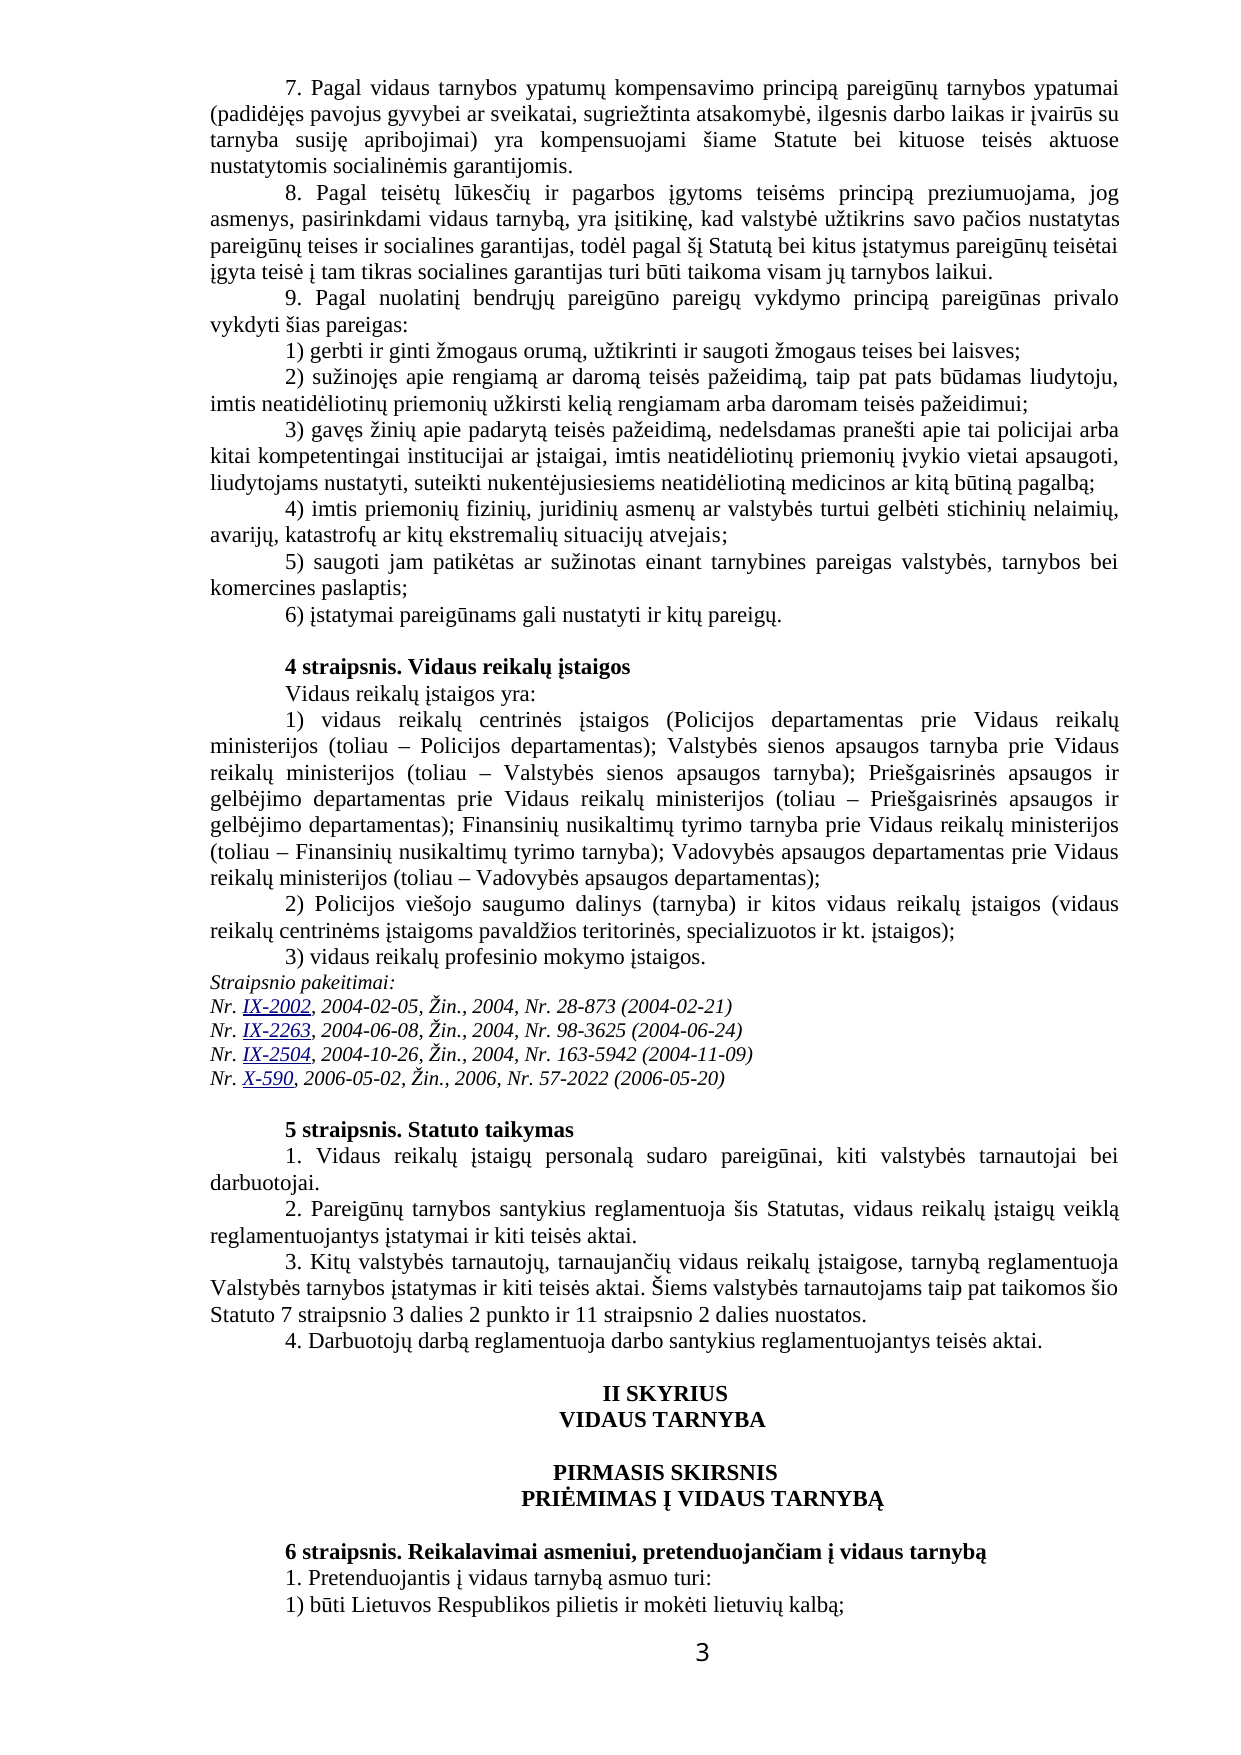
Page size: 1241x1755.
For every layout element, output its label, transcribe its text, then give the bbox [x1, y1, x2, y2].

text Nr. IX-2002, 2004-02-05, Žin., 2004, Nr. 28-873 (2004-02-21) [210, 994, 1120, 1018]
text 1) gerbti ir ginti žmogaus orumą, užtikrinti ir saugoti žmogaus teises bei laisves; [210, 337, 1120, 363]
text 8. Pagal teisėtų lūkesčių ir pagarbos įgytoms teisėms principą preziumuojama, jog asmenys, pasirinkdami vidaus tarnybą, yra įsitikinę, kad valstybė užtikrins savo pačios nustatytas pareigūnų teises ir socialines garantijas, todėl pagal šį Statutą bei kitus įstatymus pareigūnų teisėtai įgyta teisė į tam tikras socialines garantijas turi būti taikoma visam jų tarnybos laikui. [210, 179, 1120, 284]
text 5 straipsnis. Statuto taikymas [210, 1116, 1120, 1143]
text 1. Pretenduojantis į vidaus tarnybą asmuo turi: [210, 1564, 1120, 1591]
text 3. Kitų valstybės tarnautojų, tarnaujančių vidaus reikalų įstaigose, tarnybą reglamentuoja Valstybės tarnybos įstatymas ir kiti teisės aktai. Šiems valstybės tarnautojams taip pat taikomos šio Statuto 7 straipsnio 3 dalies 2 punkto ir 11 straipsnio 2 dalies nuostatos. [210, 1248, 1120, 1327]
text 6 straipsnis. Reikalavimai asmeniui, pretenduojančiam į vidaus tarnybą [210, 1538, 1120, 1564]
text Straipsnio pakeitimai: [210, 969, 1120, 994]
subtitle PRIĖMIMAS Į VIDAUS TARNYBĄ [210, 1485, 1120, 1512]
text VIDAUS TARNYBA [210, 1406, 1120, 1432]
text 2) Policijos viešojo saugumo dalinys (tarnyba) ir kitos vidaus reikalų įstaigos (vidaus reikalų centrinėms įstaigoms pavaldžios teritorinės, specializuotos ir kt. įstaigos); [210, 891, 1120, 943]
text 6) įstatymai pareigūnams gali nustatyti ir kitų pareigų. [210, 601, 1120, 627]
text 4) imtis priemonių fizinių, juridinių asmenų ar valstybės turtui gelbėti stichinių nelaimių, avarijų, katastrofų ar kitų ekstremalių situacijų atvejais; [210, 495, 1120, 548]
text II SKYRIUS [210, 1380, 1120, 1406]
text 7. Pagal vidaus tarnybos ypatumų kompensavimo principą pareigūnų tarnybos ypatumai (padidėjęs pavojus gyvybei ar sveikatai, sugriežtinta atsakomybė, ilgesnis darbo laikas ir įvairūs su tarnyba susiję apribojimai) yra kompensuojami šiame Statute bei kituose teisės aktuose nustatytomis socialinėmis garantijomis. [210, 73, 1120, 179]
text 1) būti Lietuvos Respublikos pilietis ir mokėti lietuvių kalbą; [210, 1591, 1120, 1617]
text 3) vidaus reikalų profesinio mokymo įstaigos. [210, 943, 1120, 969]
text 4 straipsnis. Vidaus reikalų įstaigos [210, 653, 1120, 680]
text Nr. IX-2504, 2004-10-26, Žin., 2004, Nr. 163-5942 (2004-11-09) [210, 1042, 1120, 1066]
text Nr. IX-2263, 2004-06-08, Žin., 2004, Nr. 98-3625 (2004-06-24) [210, 1018, 1120, 1042]
text Vidaus reikalų įstaigos yra: [210, 680, 1120, 706]
text Nr. X-590, 2006-05-02, Žin., 2006, Nr. 57-2022 (2006-05-20) [210, 1066, 1120, 1090]
text 1. Vidaus reikalų įstaigų personalą sudaro pareigūnai, kiti valstybės tarnautojai bei darbuotojai. [210, 1143, 1120, 1195]
text 2. Pareigūnų tarnybos santykius reglamentuoja šis Statutas, vidaus reikalų įstaigų veiklą reglamentuojantys įstatymai ir kiti teisės aktai. [210, 1195, 1120, 1248]
text 4. Darbuotojų darbą reglamentuoja darbo santykius reglamentuojantys teisės aktai. [210, 1327, 1120, 1353]
text 5) saugoti jam patikėtas ar sužinotas einant tarnybines pareigas valstybės, tarnybos bei komercines paslaptis; [210, 548, 1120, 601]
text PIRMASIS SKIRSNIS [210, 1459, 1120, 1485]
text 3) gavęs žinių apie padarytą teisės pažeidimą, nedelsdamas pranešti apie tai policijai arba kitai kompetentingai institucijai ar įstaigai, imtis neatidėliotinų priemonių įvykio vietai apsaugoti, liudytojams nustatyti, suteikti nukentėjusiesiems neatidėliotiną medicinos ar kitą būtiną pagalbą; [210, 416, 1120, 495]
text 2) sužinojęs apie rengiamą ar daromą teisės pažeidimą, taip pat pats būdamas liudytoju, imtis neatidėliotinų priemonių užkirsti kelią rengiamam arba daromam teisės pažeidimui; [210, 363, 1120, 416]
text 1) vidaus reikalų centrinės įstaigos (Policijos departamentas prie Vidaus reikalų ministerijos (toliau – Policijos departamentas); Valstybės sienos apsaugos tarnyba prie Vidaus reikalų ministerijos (toliau – Valstybės sienos apsaugos tarnyba); Priešgaisrinės apsaugos ir gelbėjimo departamentas prie Vidaus reikalų ministerijos (toliau – Priešgaisrinės apsaugos ir gelbėjimo departamentas); Finansinių nusikaltimų tyrimo tarnyba prie Vidaus reikalų ministerijos (toliau – Finansinių nusikaltimų tyrimo tarnyba); Vadovybės apsaugos departamentas prie Vidaus reikalų ministerijos (toliau – Vadovybės apsaugos departamentas); [210, 706, 1120, 891]
text 9. Pagal nuolatinį bendrųjų pareigūno pareigų vykdymo principą pareigūnas privalo vykdyti šias pareigas: [210, 284, 1120, 337]
